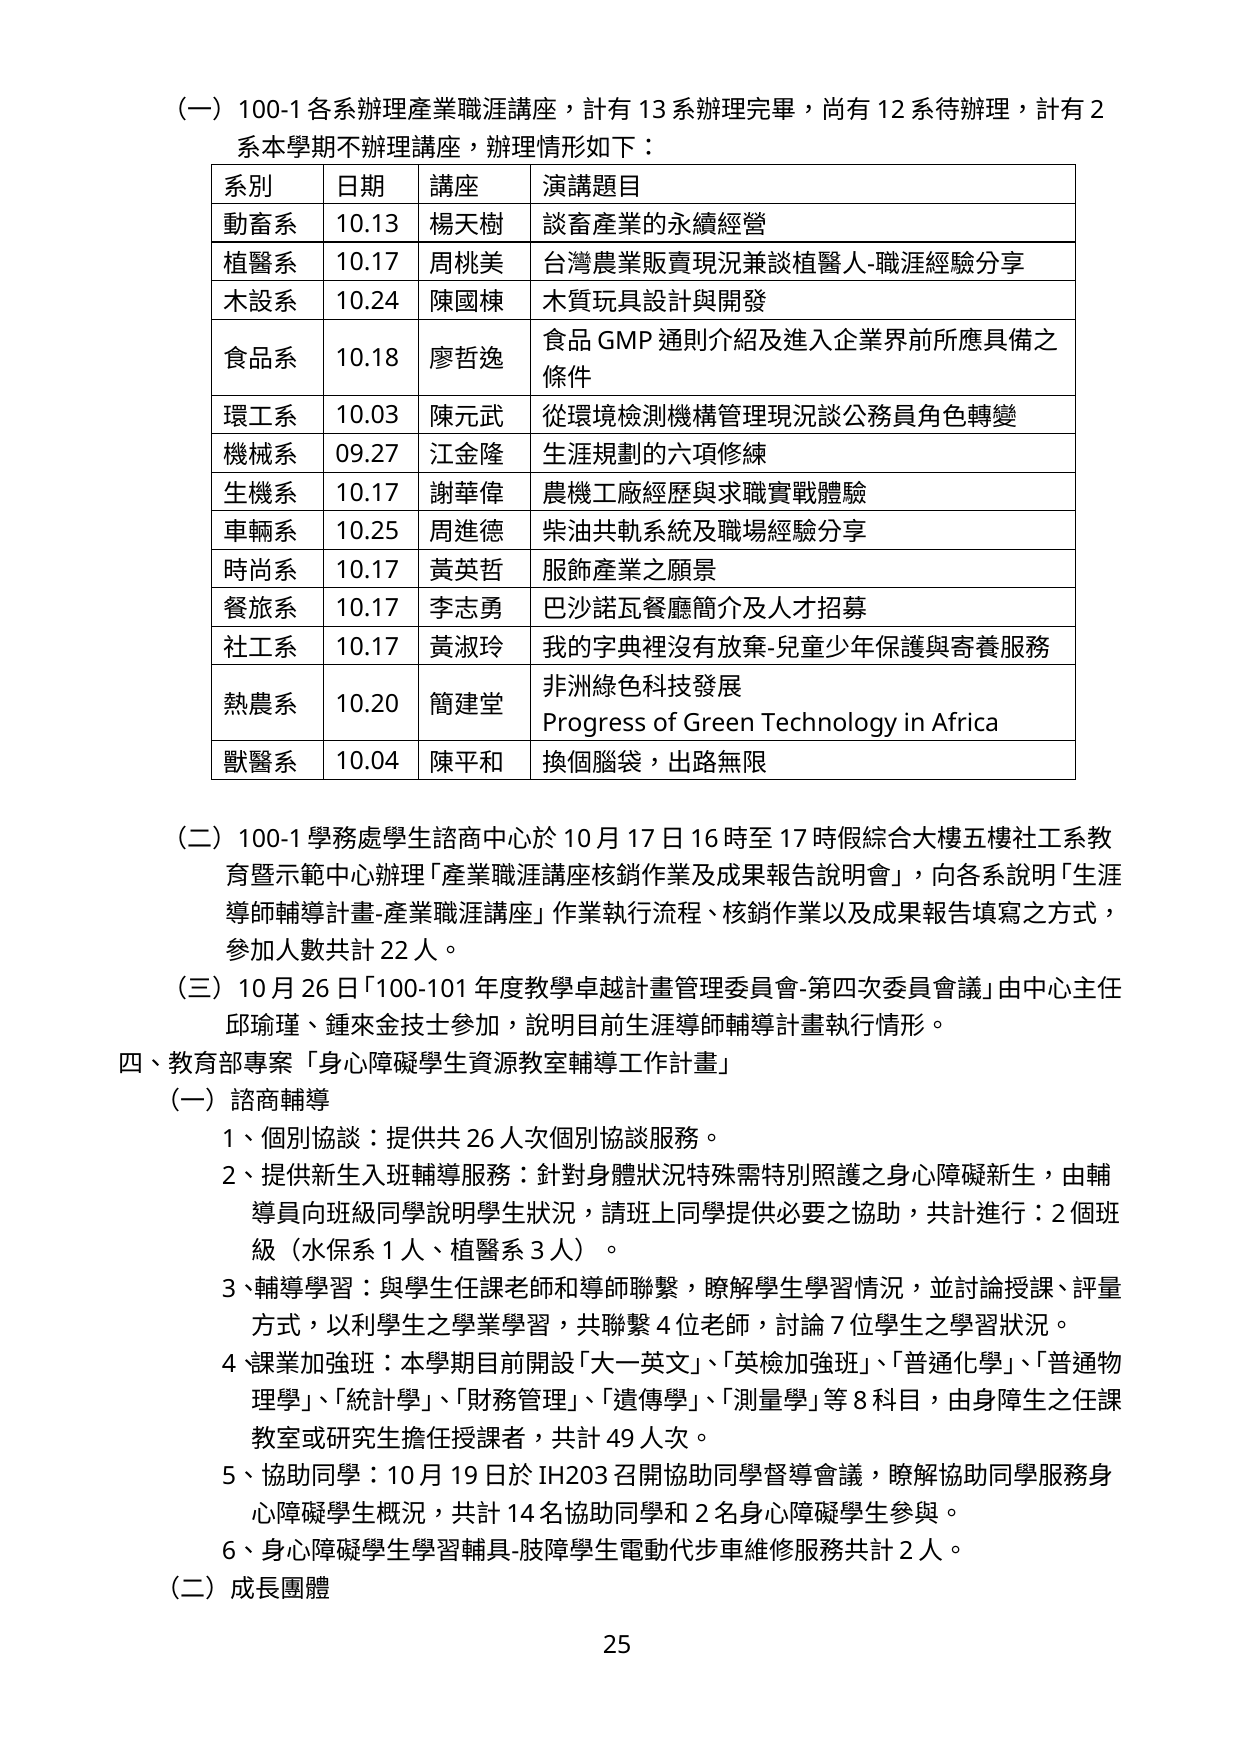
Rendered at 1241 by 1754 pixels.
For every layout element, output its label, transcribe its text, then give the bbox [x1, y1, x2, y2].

table_cell 10.13 [324, 204, 418, 241]
table_cell 熱農系 [212, 665, 323, 740]
table_cell 10.17 [324, 550, 418, 587]
table_cell 木質玩具設計與開發 [531, 281, 1075, 318]
table_cell 李志勇 [419, 588, 530, 626]
table_cell 換個腦袋，出路無限 [531, 741, 1075, 779]
table_cell 服飾產業之願景 [531, 550, 1075, 587]
table_cell 食品系 [212, 320, 323, 394]
text 1、個別協談：提供共26人次個別協談服務。 [222, 1117, 1122, 1155]
text 3、輔導學習：與學生任課老師和導師聯繫，瞭解學生學習情況，並討論授課、評量方式，以利學生之學業學習，共聯繫4位老師，討論7位學生之學習狀況。 [222, 1267, 1122, 1342]
table_cell 簡建堂 [419, 665, 530, 740]
table_cell 植醫系 [212, 243, 323, 280]
table_cell 廖哲逸 [419, 320, 530, 394]
table_cell 台灣農業販賣現況兼談植醫人-職涯經驗分享 [531, 243, 1075, 280]
table_cell 社工系 [212, 627, 323, 664]
text 4、課業加強班：本學期目前開設「大一英文」、「英檢加強班」、「普通化學」、「普通物理學」、「統計學」、「財務管理」、「遺傳學」、「測量學」等8科目，由身障生之任課教室或研究生擔任授課者，共計49人次。 [222, 1342, 1122, 1455]
table_cell 獸醫系 [212, 741, 323, 779]
table_cell 陳元武 [419, 396, 530, 433]
table_cell 從環境檢測機構管理現況談公務員角色轉變 [531, 396, 1075, 433]
table_cell 生機系 [212, 473, 323, 510]
table_cell 10.18 [324, 320, 418, 394]
text 四、教育部專案「身心障礙學生資源教室輔導工作計畫」 [118, 1042, 1122, 1080]
table_cell 黃英哲 [419, 550, 530, 587]
text （一）諮商輔導 [118, 1080, 1122, 1117]
table_cell 10.20 [324, 665, 418, 740]
table_cell 10.17 [324, 627, 418, 664]
table_cell 食品GMP通則介紹及進入企業界前所應具備之條件 [531, 320, 1075, 394]
text （二）成長團體 [118, 1567, 1122, 1605]
table_cell 時尚系 [212, 550, 323, 587]
table_cell 我的字典裡沒有放棄-兒童少年保護與寄養服務 [531, 627, 1075, 664]
table_cell 10.17 [324, 473, 418, 510]
text 2、提供新生入班輔導服務：針對身體狀況特殊需特別照護之身心障礙新生，由輔導員向班級同學說明學生狀況，請班上同學提供必要之協助，共計進行：2個班級（水保系1人、植醫系3人）。 [222, 1155, 1122, 1267]
table_cell 黃淑玲 [419, 627, 530, 664]
table_cell 周進德 [419, 511, 530, 549]
table_cell 江金隆 [419, 434, 530, 472]
table_header 日期 [324, 165, 418, 203]
text （二）100-1學務處學生諮商中心於10月17日16時至17時假綜合大樓五樓社工系教育暨示範中心辦理「產業職涯講座核銷作業及成果報告說明會」，向各系說明「生涯導師輔導計畫-產業職涯講座」作業執行流程、核銷作業以及成果報告填寫之方式，參加人數共計22人。 [162, 817, 1122, 967]
table_cell 車輛系 [212, 511, 323, 549]
table_cell 巴沙諾瓦餐廳簡介及人才招募 [531, 588, 1075, 626]
table_cell 陳國棟 [419, 281, 530, 318]
text 5、協助同學：10月19日於IH203召開協助同學督導會議，瞭解協助同學服務身心障礙學生概況，共計14名協助同學和2名身心障礙學生參與。 [222, 1455, 1122, 1530]
table_cell 10.17 [324, 243, 418, 280]
table_cell 木設系 [212, 281, 323, 318]
table_cell 談畜產業的永續經營 [531, 204, 1075, 241]
table_cell 謝華偉 [419, 473, 530, 510]
table_cell 生涯規劃的六項修練 [531, 434, 1075, 472]
text （一）100-1各系辦理產業職涯講座，計有13系辦理完畢，尚有12系待辦理，計有2系本學期不辦理講座，辦理情形如下： [162, 89, 1122, 164]
table_cell 環工系 [212, 396, 323, 433]
table_cell 10.03 [324, 396, 418, 433]
table_header 講座 [419, 165, 530, 203]
table_cell 周桃美 [419, 243, 530, 280]
table_cell 楊天樹 [419, 204, 530, 241]
table_cell 柴油共軌系統及職場經驗分享 [531, 511, 1075, 549]
text （三）10月26日「100-101年度教學卓越計畫管理委員會-第四次委員會議」由中心主任邱瑜瑾、鍾來金技士參加，說明目前生涯導師輔導計畫執行情形。 [162, 967, 1122, 1042]
table_cell 10.25 [324, 511, 418, 549]
table_cell 農機工廠經歷與求職實戰體驗 [531, 473, 1075, 510]
table_cell 10.17 [324, 588, 418, 626]
table_cell 陳平和 [419, 741, 530, 779]
table_cell 非洲綠色科技發展 Progress of Green Technology in Africa [531, 665, 1075, 740]
table_cell 10.24 [324, 281, 418, 318]
table_cell 餐旅系 [212, 588, 323, 626]
table_header 演講題目 [531, 165, 1075, 203]
table_cell 09.27 [324, 434, 418, 472]
table_cell 動畜系 [212, 204, 323, 241]
table_cell 機械系 [212, 434, 323, 472]
text 6、身心障礙學生學習輔具-肢障學生電動代步車維修服務共計2人。 [222, 1530, 1122, 1567]
table_cell 10.04 [324, 741, 418, 779]
table_header 系別 [212, 165, 323, 203]
